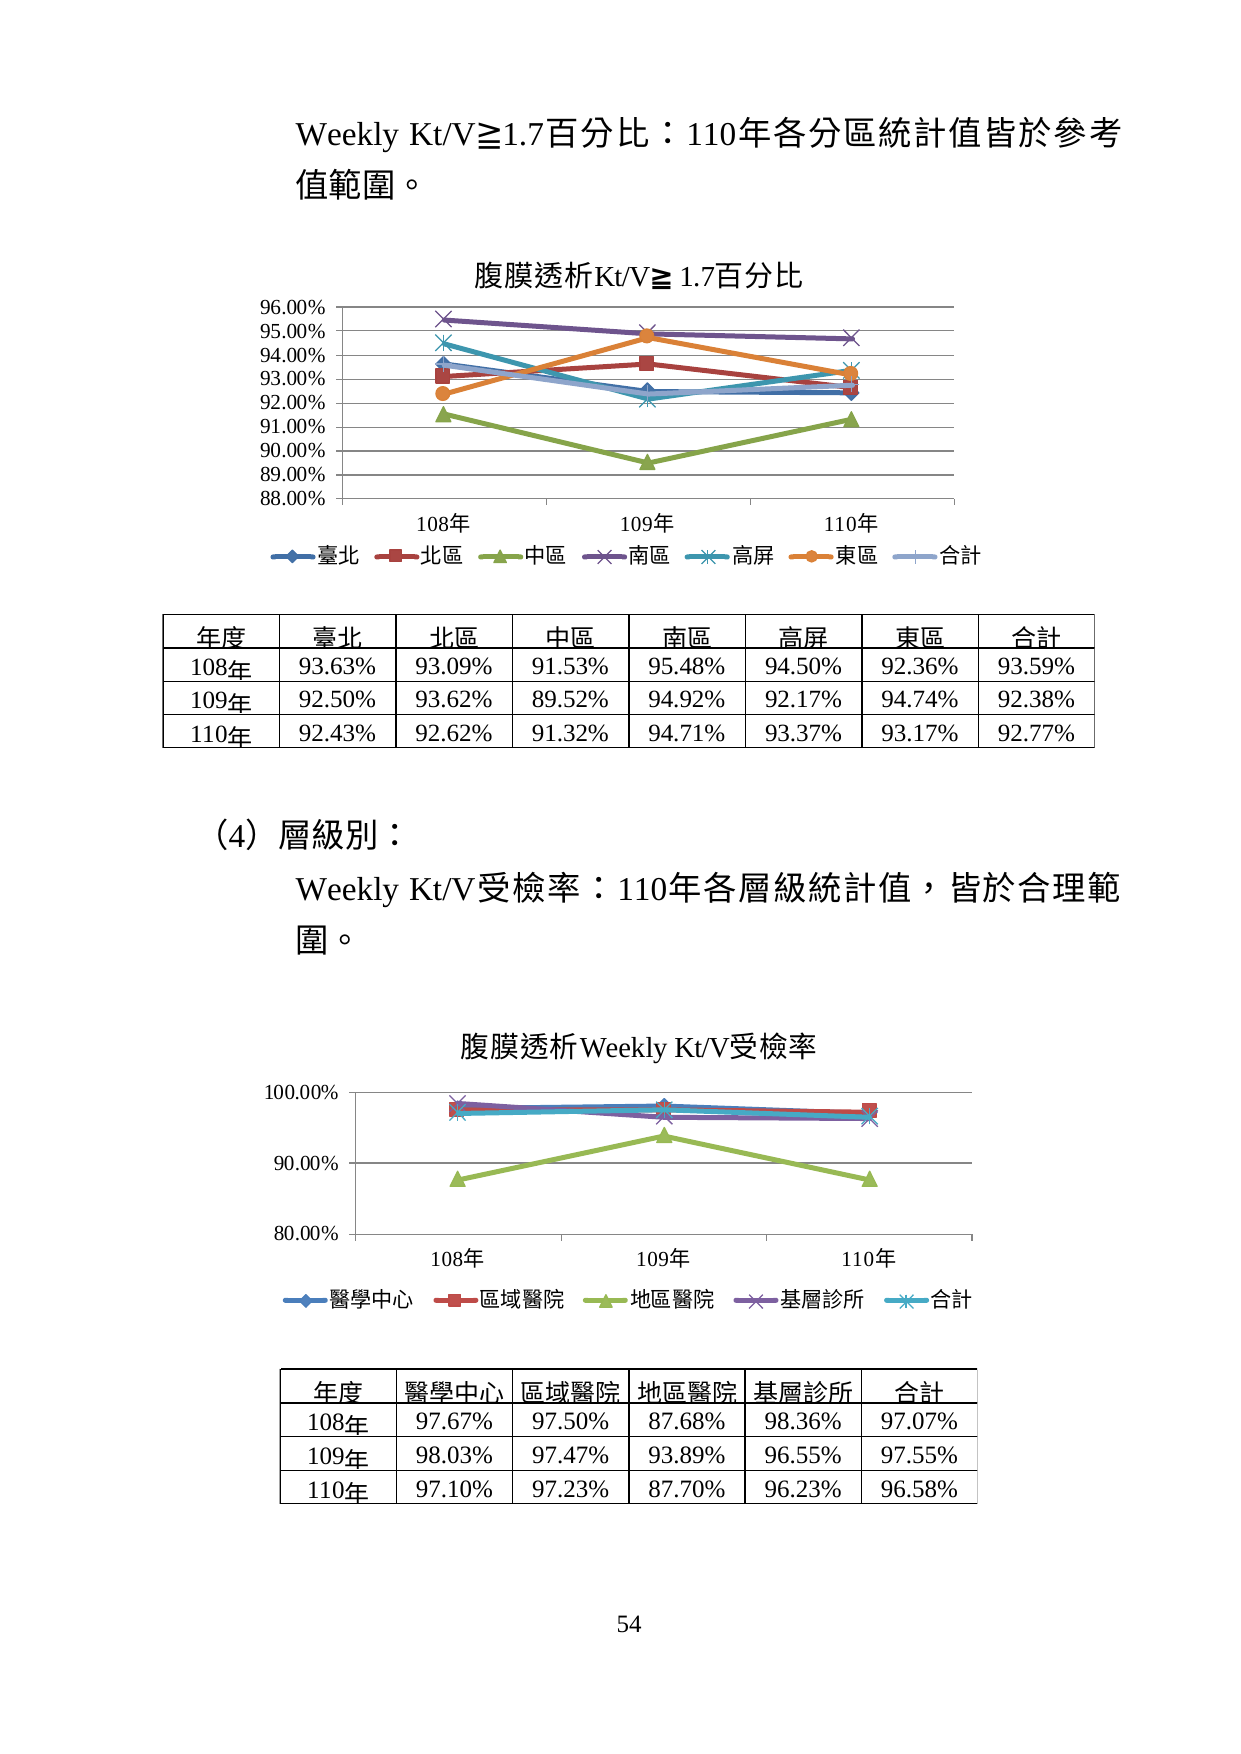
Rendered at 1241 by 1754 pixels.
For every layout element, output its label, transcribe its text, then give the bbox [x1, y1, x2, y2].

text Weekly Kt/V≧1.7百分比：110年各分區統計值皆於參考值範圍。 [295, 104, 1122, 208]
list 層級別： [195, 806, 1122, 858]
text Weekly Kt/V受檢率：110年各層級統計值，皆於合理範圍。 [295, 858, 1122, 962]
